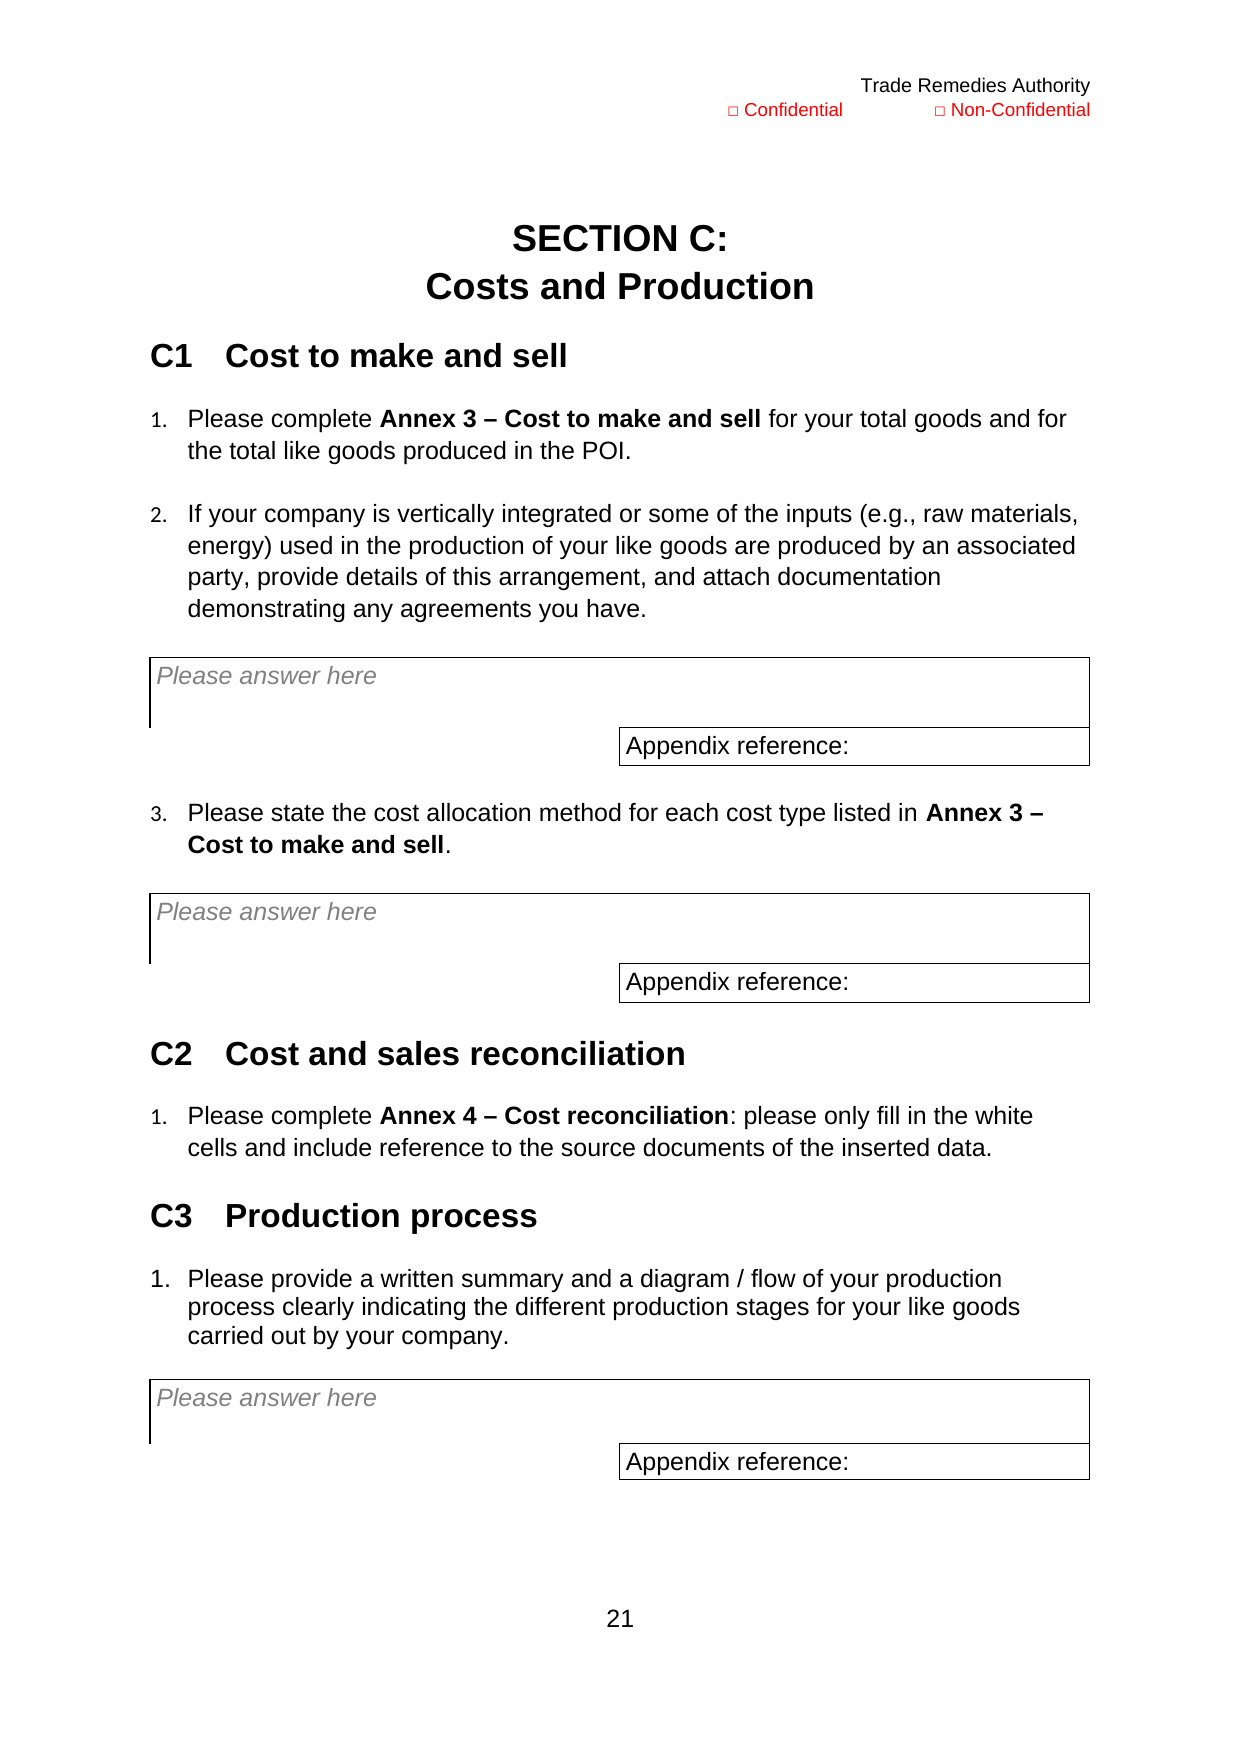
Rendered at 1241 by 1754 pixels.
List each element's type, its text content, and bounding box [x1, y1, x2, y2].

table_header Please answer here [151, 658, 1089, 727]
table_cell Appendix reference: [620, 964, 1089, 1002]
list Please provide a written summary and a diagram / flow of your production process clearly indicating the different production stages for your like goods carried out by your company. [150, 1264, 1090, 1350]
list If your company is vertically integrated or some of the inputs (e.g., raw materials, energy) used in the production of your like goods are produced by an associated party, provide details of this arrangement, and attach documentation demonstrating any agreements you have. [150, 499, 1090, 623]
subtitle C2 Cost and sales reconciliation [150, 1034, 1090, 1073]
table_cell [150, 1444, 619, 1479]
list Please state the cost allocation method for each cost type listed in Annex 3 – Cost to make and sell. [150, 798, 1090, 859]
list Please complete Annex 4 – Cost reconciliation: please only fill in the white cells and include reference to the source documents of the inserted data. [150, 1101, 1090, 1162]
subtitle C1 Cost to make and sell [150, 336, 1090, 375]
subtitle SECTION C: Costs and Production [150, 217, 1090, 307]
table_cell Appendix reference: [620, 728, 1089, 765]
table_header Please answer here [151, 894, 1089, 963]
list Please complete Annex 3 – Cost to make and sell for your total goods and for the total like goods produced in the POI. [150, 404, 1090, 464]
subtitle C3 Production process [150, 1196, 1090, 1235]
table_header Please answer here [151, 1380, 1089, 1443]
table_cell Appendix reference: [620, 1444, 1089, 1479]
table_cell [150, 964, 619, 1002]
table_cell [150, 728, 619, 765]
